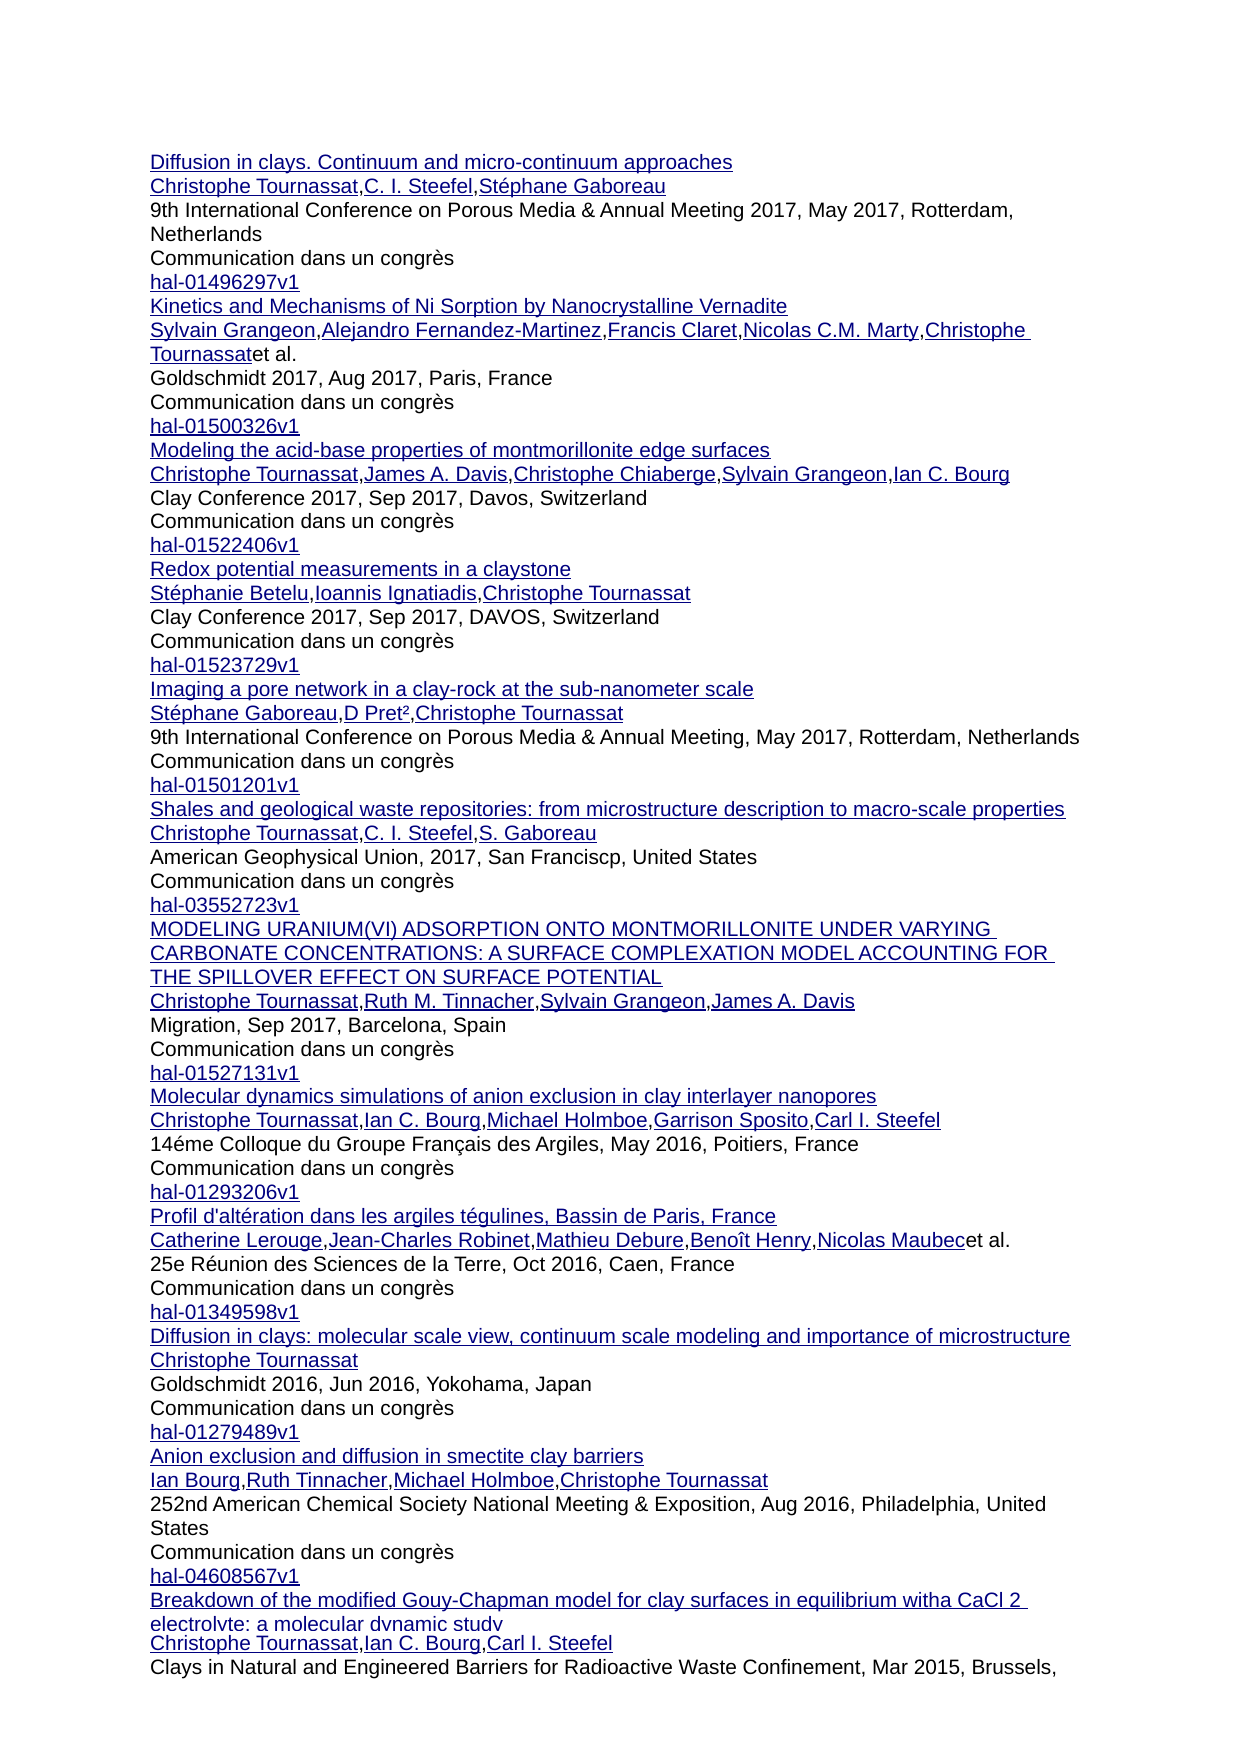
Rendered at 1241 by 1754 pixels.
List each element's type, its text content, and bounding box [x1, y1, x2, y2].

table_cell Profil d'altération dans les argiles tégulines, Bassin de Paris, France Catherine Lerouge,Jean-Charles Robinet,Mathieu Debure,Benoît Henry,Nicolas Maubecet al. 25e Réunion des Sciences de la Terre, Oct 2016, Caen, France Communication dans un congrès hal-01349598v1 [150, 1204, 1090, 1324]
table_cell Shales and geological waste repositories: from microstructure description to macro-scale properties Christophe Tournassat,C. I. Steefel,S. Gaboreau American Geophysical Union, 2017, San Franciscp, United States Communication dans un congrès hal-03552723v1 [150, 797, 1090, 917]
table_cell Modeling the acid-base properties of montmorillonite edge surfaces Christophe Tournassat,James A. Davis,Christophe Chiaberge,Sylvain Grangeon,Ian C. Bourg Clay Conference 2017, Sep 2017, Davos, Switzerland Communication dans un congrès hal-01522406v1 [150, 438, 1090, 557]
table_cell MODELING URANIUM(VI) ADSORPTION ONTO MONTMORILLONITE UNDER VARYING CARBONATE CONCENTRATIONS: A SURFACE COMPLEXATION MODEL ACCOUNTING FOR THE SPILLOVER EFFECT ON SURFACE POTENTIAL Christophe Tournassat,Ruth M. Tinnacher,Sylvain Grangeon,James A. Davis Migration, Sep 2017, Barcelona, Spain Communication dans un congrès hal-01527131v1 [150, 917, 1090, 1084]
table_cell Anion exclusion and diffusion in smectite clay barriers Ian Bourg,Ruth Tinnacher,Michael Holmboe,Christophe Tournassat 252nd American Chemical Society National Meeting & Exposition, Aug 2016, Philadelphia, United States Communication dans un congrès hal-04608567v1 [150, 1444, 1090, 1587]
table_cell Redox potential measurements in a claystone Stéphanie Betelu,Ioannis Ignatiadis,Christophe Tournassat Clay Conference 2017, Sep 2017, DAVOS, Switzerland Communication dans un congrès hal-01523729v1 [150, 557, 1090, 677]
table_cell Breakdown of the modified Gouy-Chapman model for clay surfaces in equilibrium witha CaCl 2 electrolyte: a molecular dynamic study Christophe Tournassat,Ian C. Bourg,Carl I. Steefel Clays in Natural and Engineered Barriers for Radioactive Waste Confinement, Mar 2015, Brussels, [150, 1588, 1090, 1679]
table_cell Molecular dynamics simulations of anion exclusion in clay interlayer nanopores Christophe Tournassat,Ian C. Bourg,Michael Holmboe,Garrison Sposito,Carl I. Steefel 14éme Colloque du Groupe Français des Argiles, May 2016, Poitiers, France Communication dans un congrès hal-01293206v1 [150, 1084, 1090, 1204]
table_cell Imaging a pore network in a clay-rock at the sub-nanometer scale Stéphane Gaboreau,D Pret²,Christophe Tournassat 9th International Conference on Porous Media & Annual Meeting, May 2017, Rotterdam, Netherlands Communication dans un congrès hal-01501201v1 [150, 677, 1090, 797]
table_cell Diffusion in clays. Continuum and micro-continuum approaches Christophe Tournassat,C. I. Steefel,Stéphane Gaboreau 9th International Conference on Porous Media & Annual Meeting 2017, May 2017, Rotterdam, Netherlands Communication dans un congrès hal-01496297v1 [150, 150, 1090, 294]
table_cell Kinetics and Mechanisms of Ni Sorption by Nanocrystalline Vernadite Sylvain Grangeon,Alejandro Fernandez-Martinez,Francis Claret,Nicolas C.M. Marty,Christophe Tournassatet al. Goldschmidt 2017, Aug 2017, Paris, France Communication dans un congrès hal-01500326v1 [150, 294, 1090, 437]
table_cell Diffusion in clays: molecular scale view, continuum scale modeling and importance of microstructure Christophe Tournassat Goldschmidt 2016, Jun 2016, Yokohama, Japan Communication dans un congrès hal-01279489v1 [150, 1324, 1090, 1444]
